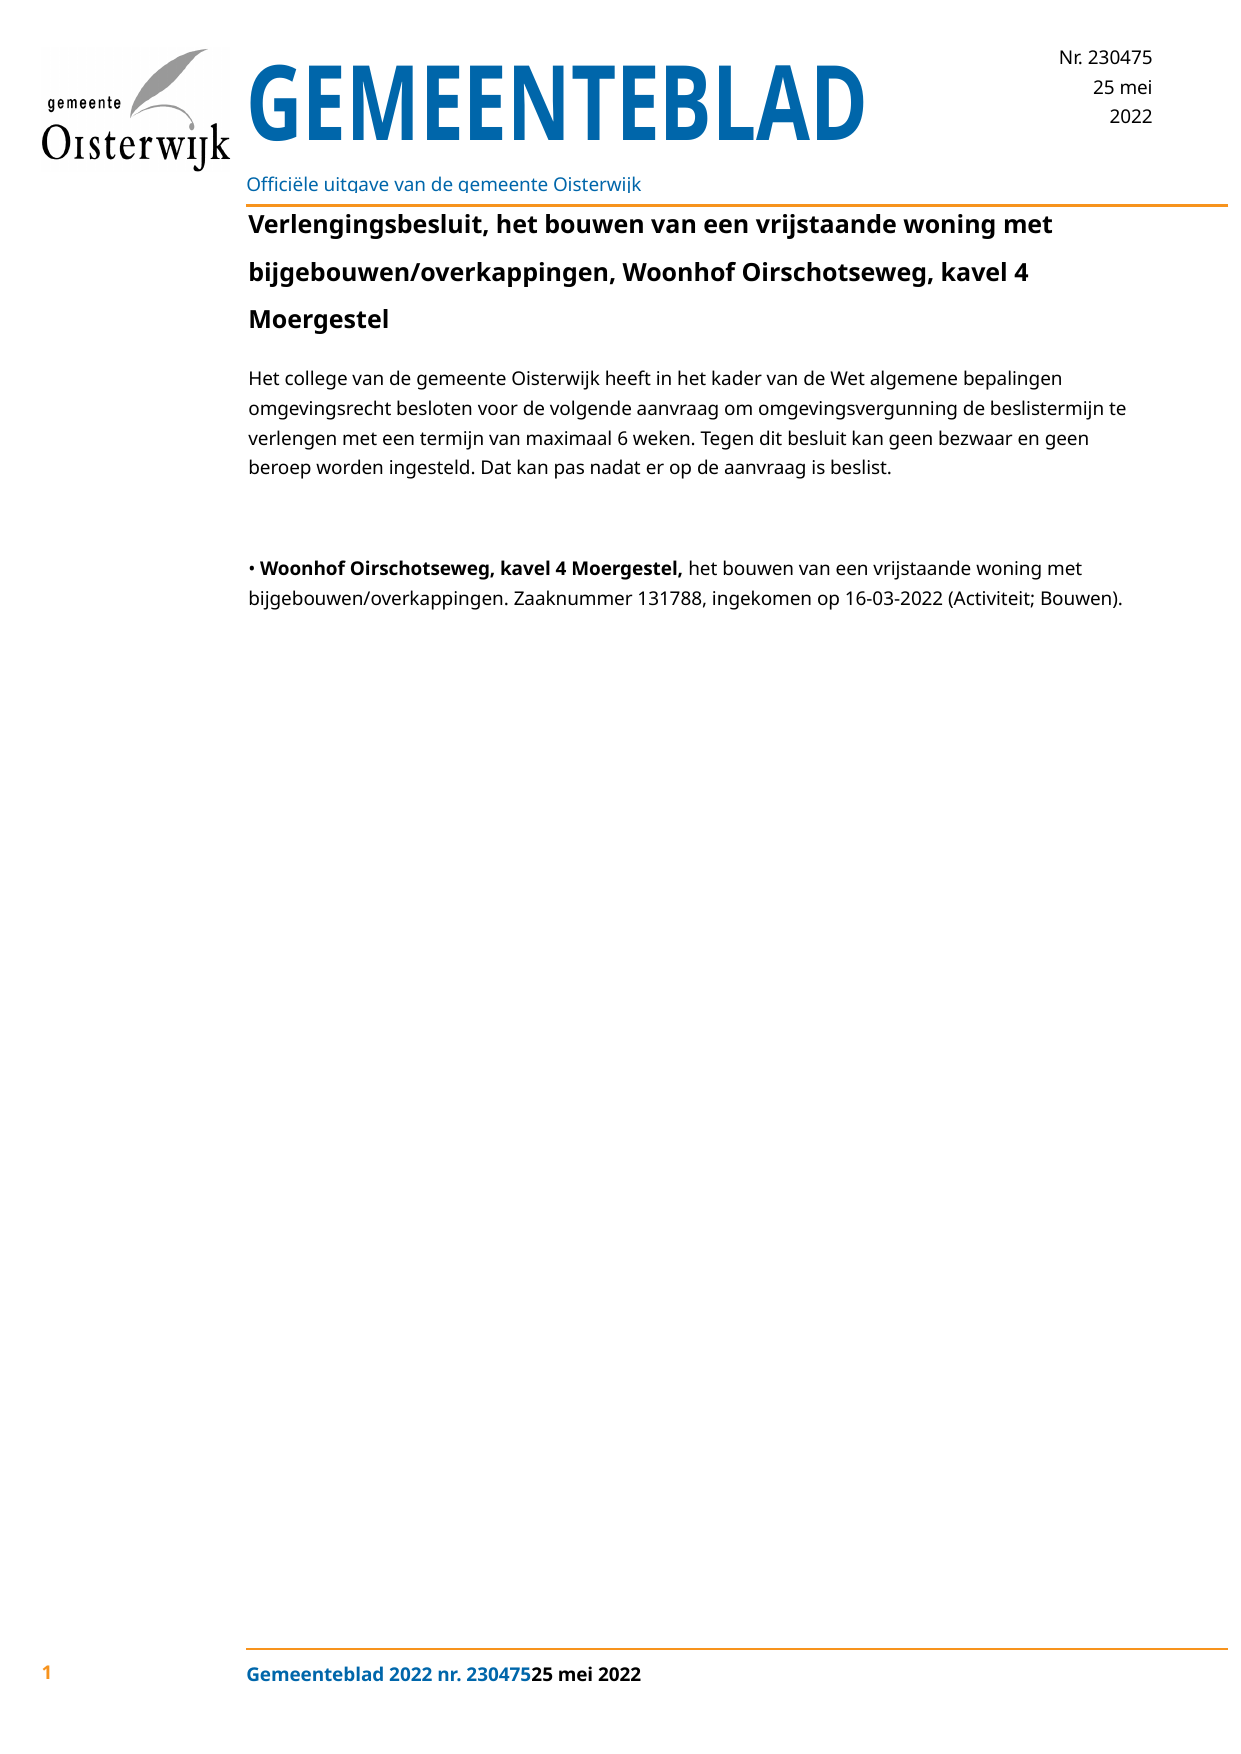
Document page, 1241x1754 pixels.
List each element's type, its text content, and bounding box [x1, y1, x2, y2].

text Verlengingsbesluit, het bouwen van een vrijstaande woning met bijgebouwen/overkappingen, Woonhof Oirschotseweg, kavel 4 Moergestel [248, 207, 1152, 336]
picture [41, 47, 231, 172]
text Het college van de gemeente Oisterwijk heeft in het kader van de Wet algemene bepalingen omgevingsrecht besloten voor de volgende aanvraag om omgevingsvergunning de beslistermijn te verlengen met een termijn van maximaal 6 weken. Tegen dit besluit kan geen bezwaar en geen beroep worden ingesteld. Dat kan pas nadat er op de aanvraag is beslist. [248, 366, 1152, 480]
text • Woonhof Oirschotseweg, kavel 4 Moergestel, het bouwen van een vrijstaande woning met bijgebouwen/overkappingen. Zaaknummer 131788, ingekomen op 16-03-2022 (Activiteit; Bouwen). [248, 555, 1152, 610]
